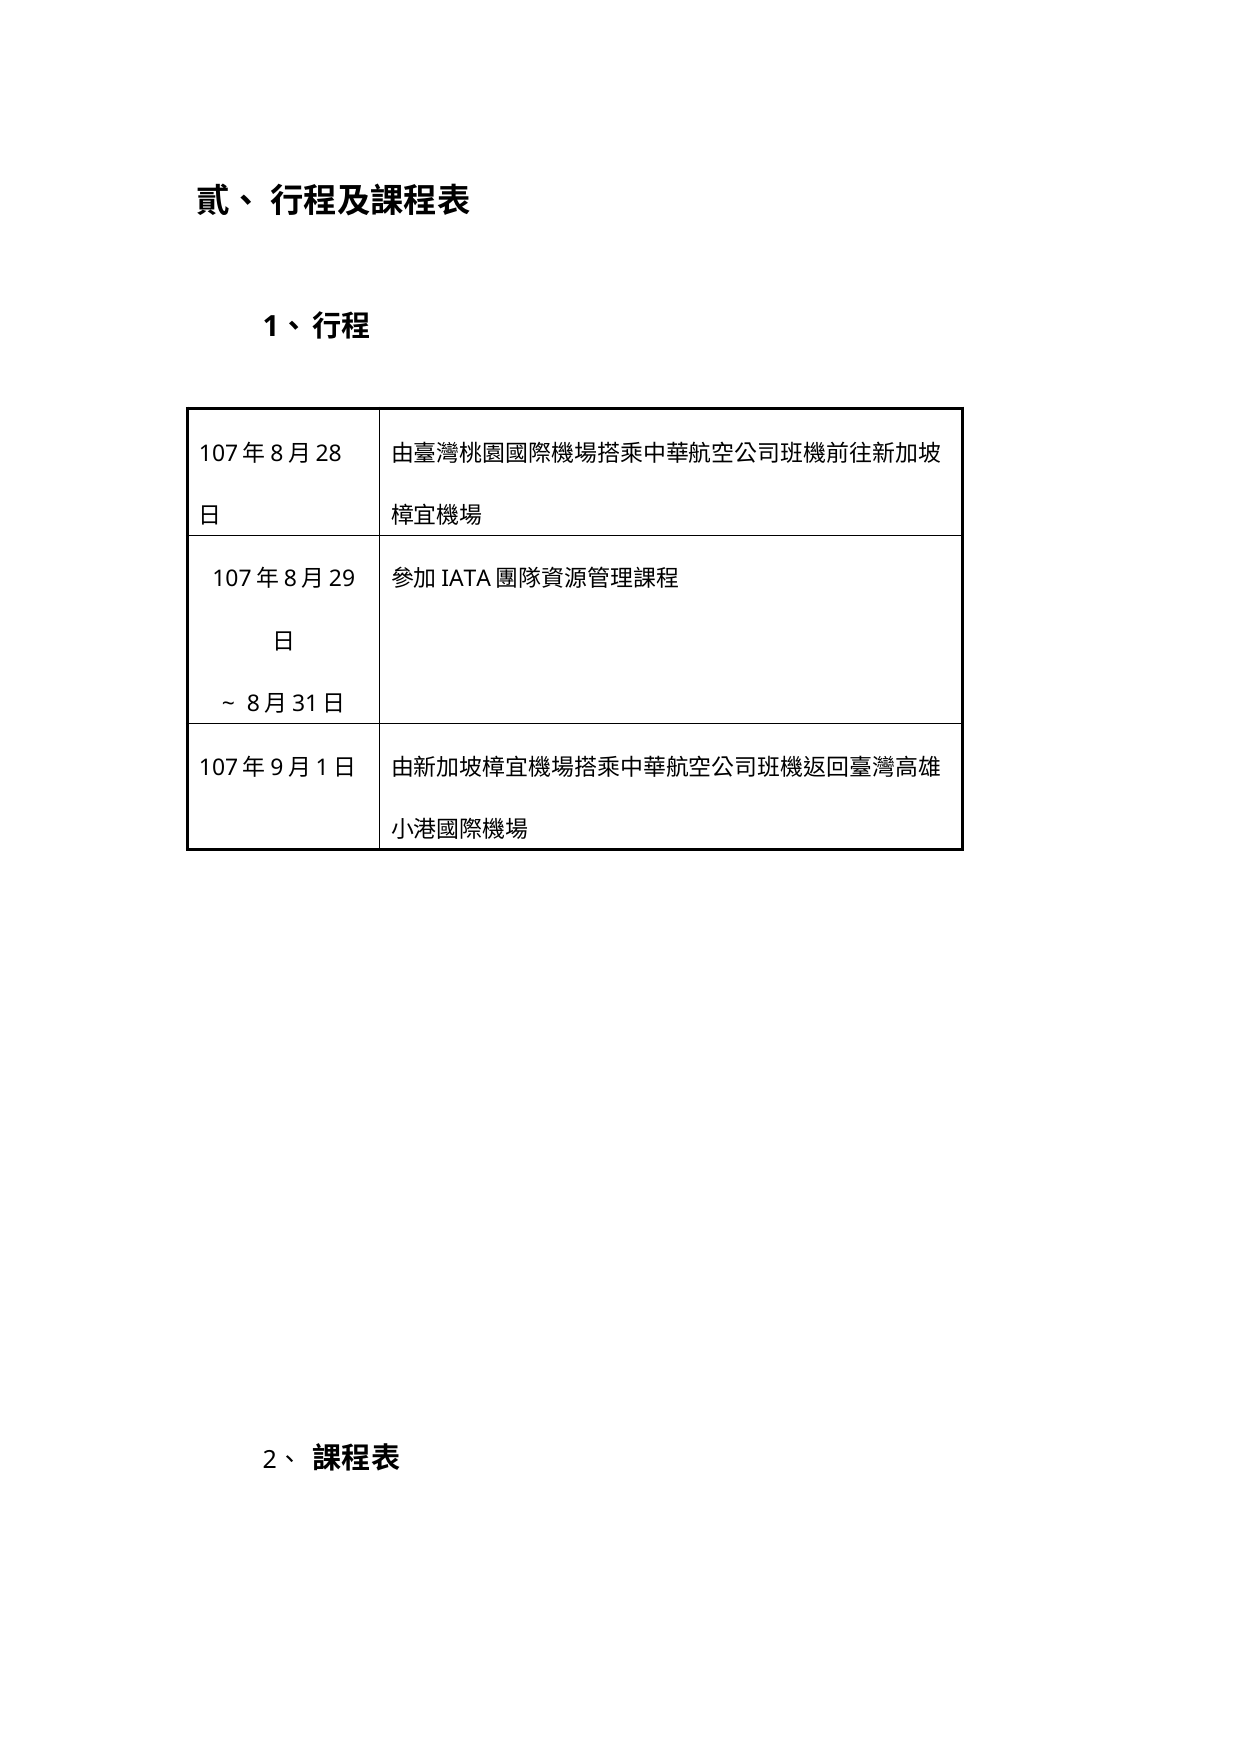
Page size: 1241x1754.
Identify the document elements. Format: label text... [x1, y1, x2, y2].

table_header 由臺灣桃園國際機場搭乘中華航空公司班機前往新加坡樟宜機場 [380, 410, 961, 535]
table_cell 參加IATA團隊資源管理課程 [380, 536, 961, 723]
table_cell 107年9月1日 [189, 724, 379, 848]
list 行程 [262, 282, 1053, 344]
text 貳、 行程及課程表 [187, 157, 1053, 219]
table_cell 107年8月29日 ~ 8月31日 [189, 536, 379, 723]
table_cell 由新加坡樟宜機場搭乘中華航空公司班機返回臺灣高雄小港國際機場 [380, 724, 961, 848]
list 課程表 [262, 1414, 1053, 1476]
table_header 107年8月28日 [189, 410, 379, 535]
